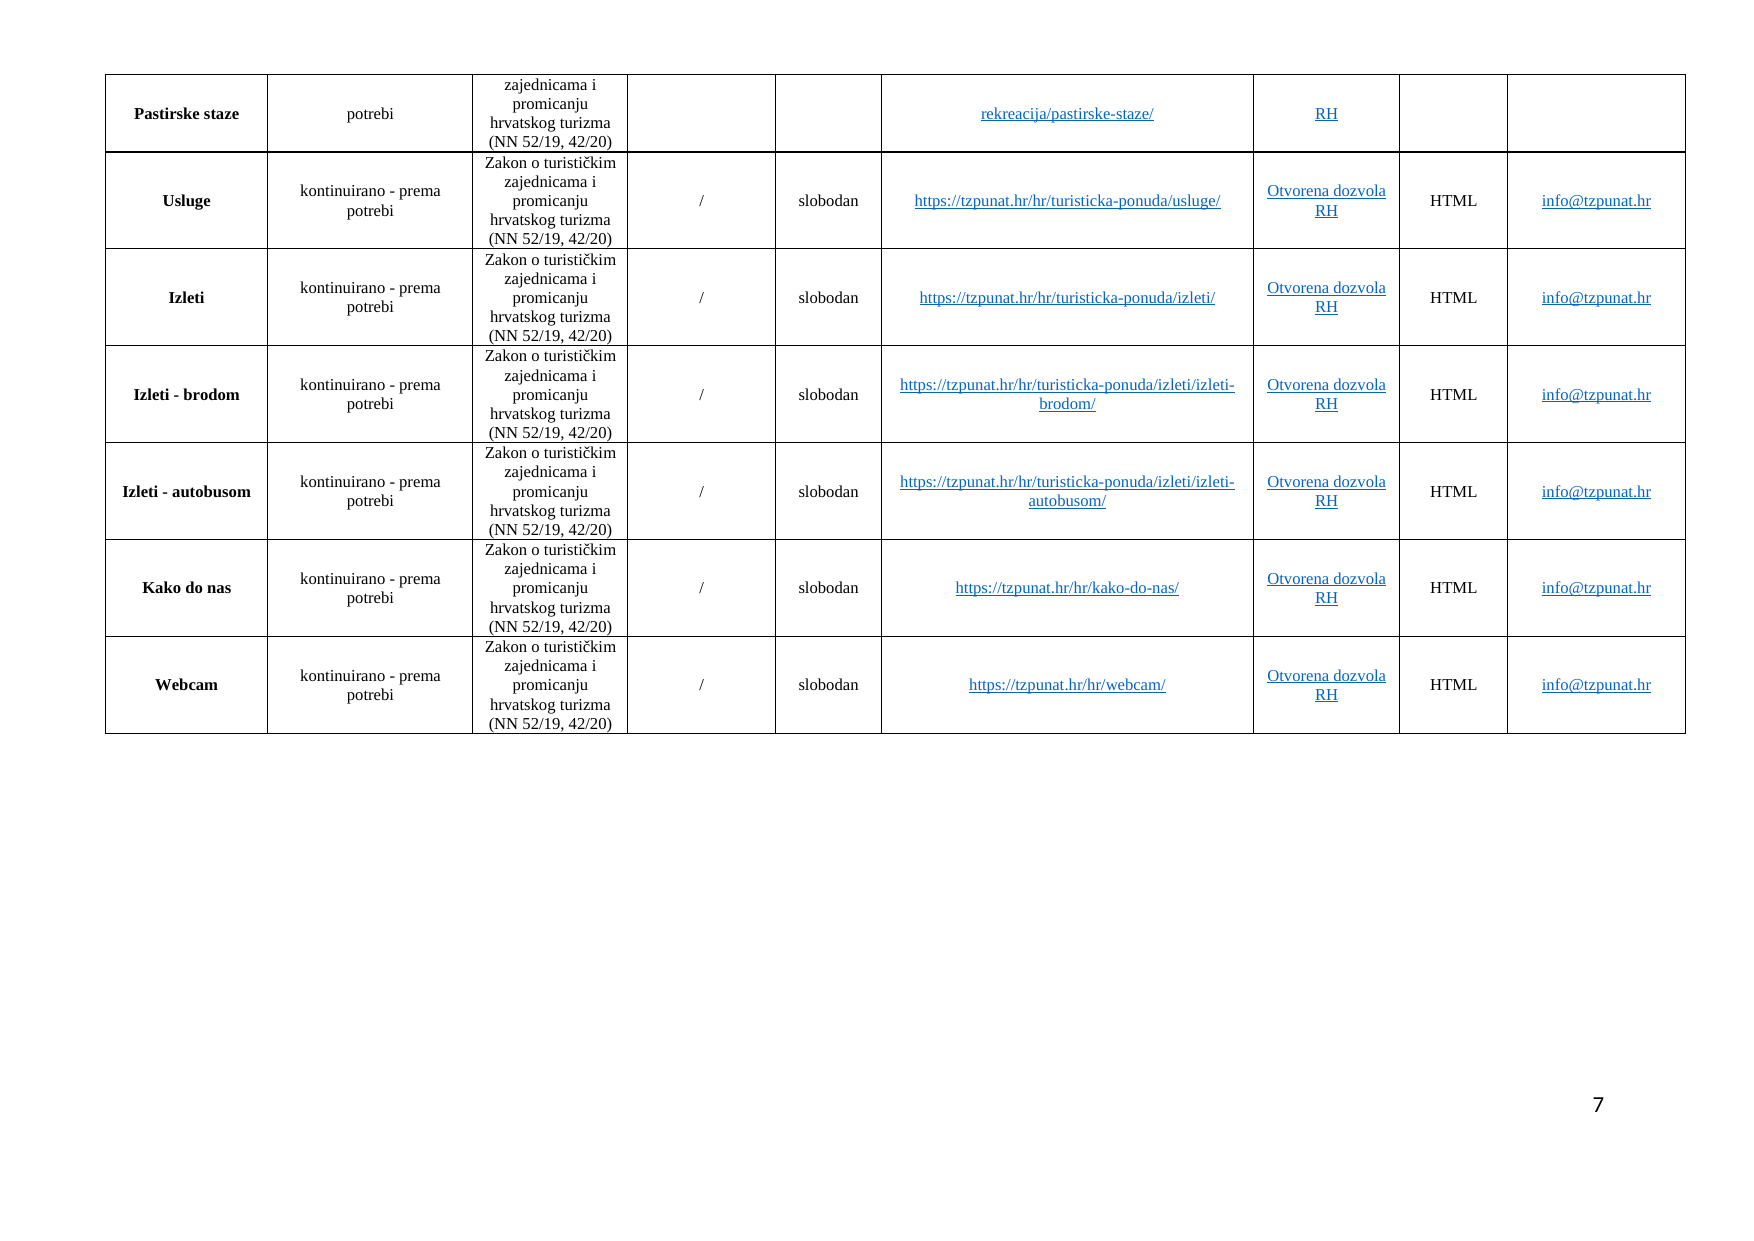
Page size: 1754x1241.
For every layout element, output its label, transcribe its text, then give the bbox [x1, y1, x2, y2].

table_cell [1400, 75, 1507, 151]
table_cell https://tzpunat.hr/hr/turisticka-ponuda/izleti/izleti-brodom/ [882, 346, 1253, 442]
table_cell Izleti - autobusom [106, 443, 267, 539]
table_cell zajednicama i promicanju hrvatskog turizma (NN 52/19, 42/20) [473, 75, 627, 151]
table_cell https://tzpunat.hr/hr/turisticka-ponuda/izleti/ [882, 249, 1253, 345]
table_cell slobodan [776, 153, 881, 248]
table_cell Zakon o turističkim zajednicama i promicanju hrvatskog turizma (NN 52/19, 42/20) [473, 346, 627, 442]
table_cell slobodan [776, 637, 881, 733]
table_cell kontinuirano - prema potrebi [268, 346, 472, 442]
table_cell Zakon o turističkim zajednicama i promicanju hrvatskog turizma (NN 52/19, 42/20) [473, 540, 627, 636]
table_cell slobodan [776, 443, 881, 539]
table_cell HTML [1400, 540, 1507, 636]
table_cell / [628, 346, 775, 442]
table_cell Otvorena dozvola RH [1254, 443, 1399, 539]
table_cell [776, 75, 881, 151]
table_cell Otvorena dozvola RH [1254, 637, 1399, 733]
table_cell rekreacija/pastirske-staze/ [882, 75, 1253, 151]
table_cell Otvorena dozvola RH [1254, 249, 1399, 345]
table_cell HTML [1400, 443, 1507, 539]
table_cell kontinuirano - prema potrebi [268, 540, 472, 636]
table_cell info@tzpunat.hr [1508, 637, 1685, 733]
table_cell [1508, 75, 1685, 151]
table_cell https://tzpunat.hr/hr/webcam/ [882, 637, 1253, 733]
table_cell potrebi [268, 75, 472, 151]
table_cell kontinuirano - prema potrebi [268, 443, 472, 539]
table_cell Otvorena dozvola RH [1254, 153, 1399, 248]
table_cell info@tzpunat.hr [1508, 346, 1685, 442]
table_cell https://tzpunat.hr/hr/turisticka-ponuda/usluge/ [882, 153, 1253, 248]
table_cell HTML [1400, 346, 1507, 442]
table_cell slobodan [776, 540, 881, 636]
table_cell Usluge [106, 153, 267, 248]
table_cell Izleti - brodom [106, 346, 267, 442]
table_cell Otvorena dozvola RH [1254, 540, 1399, 636]
table_cell https://tzpunat.hr/hr/turisticka-ponuda/izleti/izleti-autobusom/ [882, 443, 1253, 539]
table_cell Zakon o turističkim zajednicama i promicanju hrvatskog turizma (NN 52/19, 42/20) [473, 153, 627, 248]
table_cell kontinuirano - prema potrebi [268, 637, 472, 733]
table_cell kontinuirano - prema potrebi [268, 153, 472, 248]
table_cell info@tzpunat.hr [1508, 153, 1685, 248]
table_cell info@tzpunat.hr [1508, 443, 1685, 539]
table_cell info@tzpunat.hr [1508, 540, 1685, 636]
table_cell Pastirske staze [106, 75, 267, 151]
table_cell / [628, 637, 775, 733]
table_cell info@tzpunat.hr [1508, 249, 1685, 345]
table_cell / [628, 443, 775, 539]
table_cell slobodan [776, 346, 881, 442]
table_cell / [628, 153, 775, 248]
table_cell kontinuirano - prema potrebi [268, 249, 472, 345]
table_cell Webcam [106, 637, 267, 733]
table_cell Izleti [106, 249, 267, 345]
table_cell HTML [1400, 249, 1507, 345]
table_cell Zakon o turističkim zajednicama i promicanju hrvatskog turizma (NN 52/19, 42/20) [473, 443, 627, 539]
table_cell Kako do nas [106, 540, 267, 636]
table_cell Otvorena dozvola RH [1254, 346, 1399, 442]
table_cell RH [1254, 75, 1399, 151]
table_cell / [628, 540, 775, 636]
table_cell slobodan [776, 249, 881, 345]
table_cell Zakon o turističkim zajednicama i promicanju hrvatskog turizma (NN 52/19, 42/20) [473, 249, 627, 345]
table_cell [628, 75, 775, 151]
table_cell Zakon o turističkim zajednicama i promicanju hrvatskog turizma (NN 52/19, 42/20) [473, 637, 627, 733]
table_cell / [628, 249, 775, 345]
table_cell HTML [1400, 637, 1507, 733]
table_cell HTML [1400, 153, 1507, 248]
table_cell https://tzpunat.hr/hr/kako-do-nas/ [882, 540, 1253, 636]
